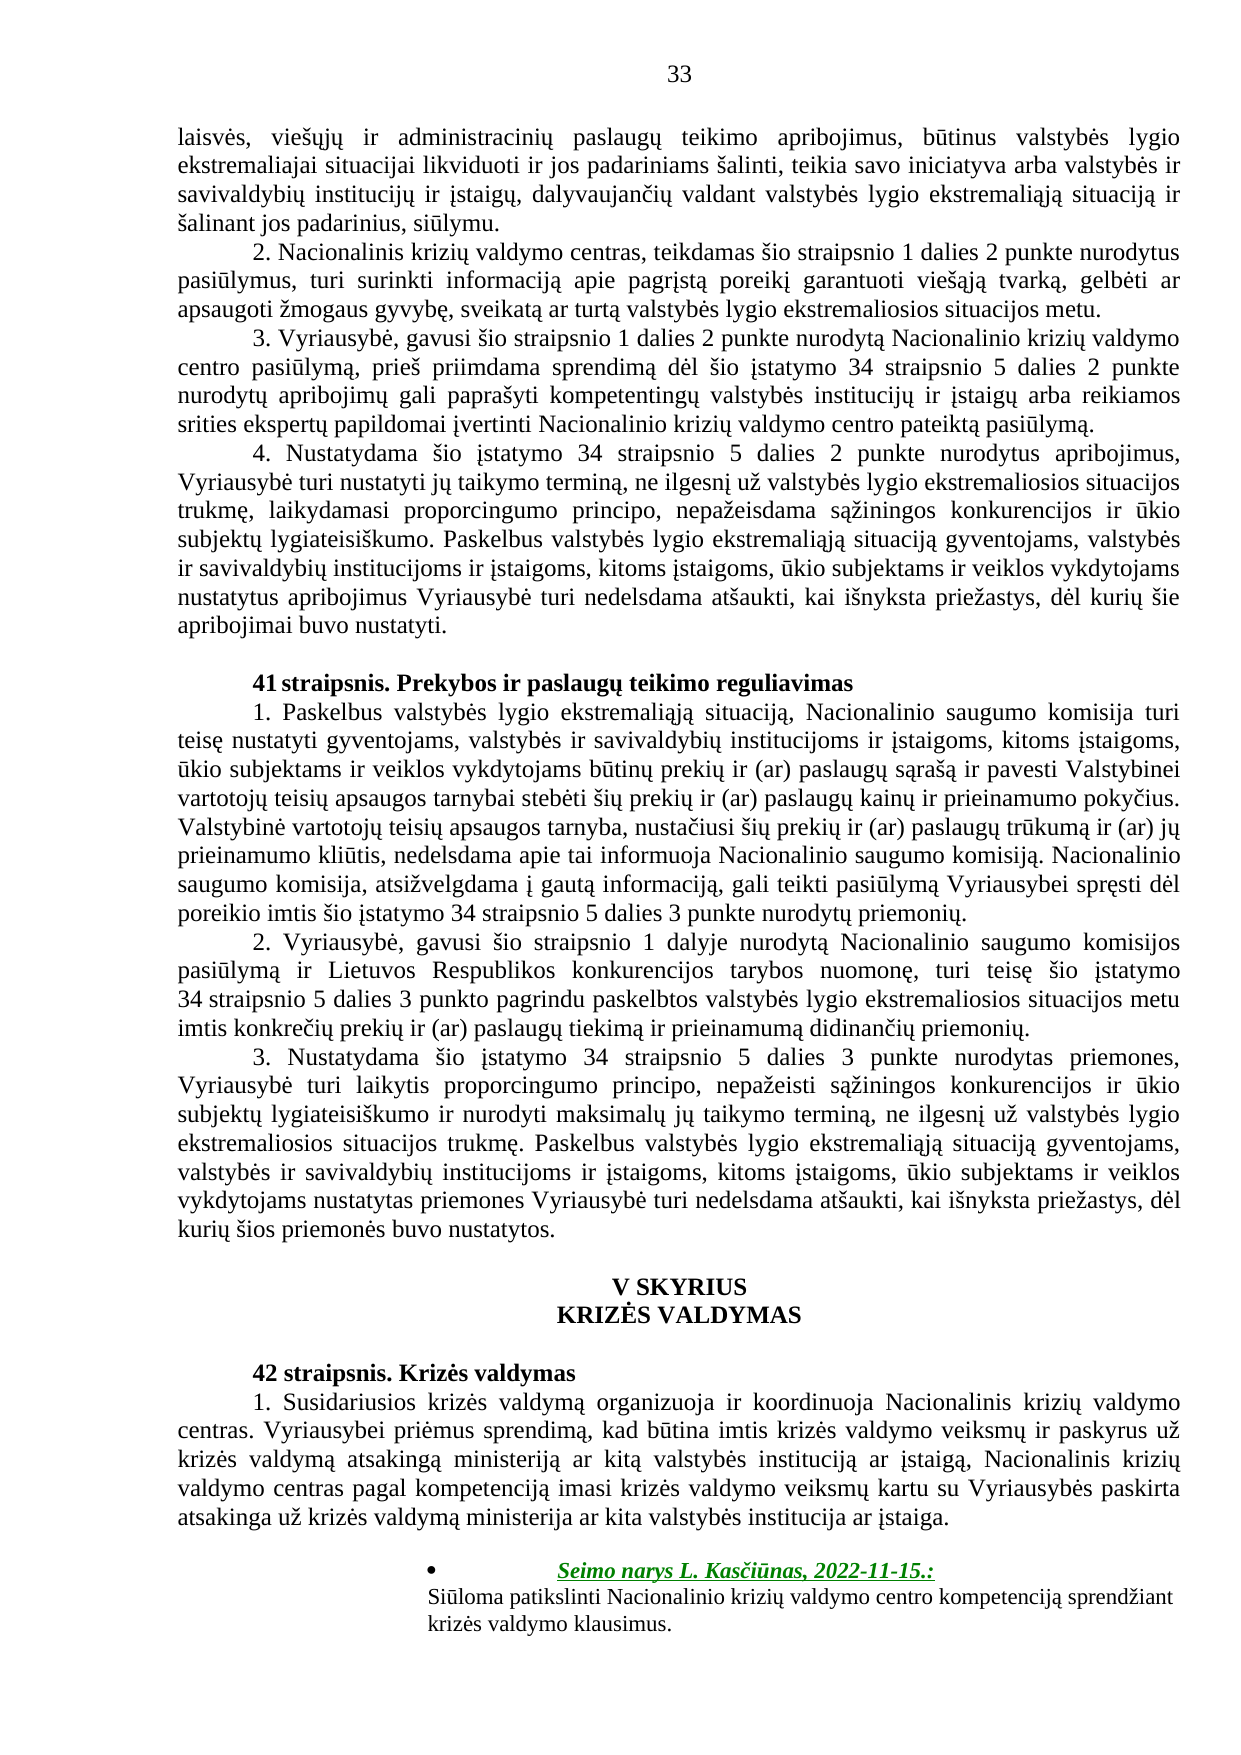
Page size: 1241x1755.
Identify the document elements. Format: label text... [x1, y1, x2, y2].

text 41 straipsnis. Prekybos ir paslaugų teikimo reguliavimas [252, 668, 1181, 697]
text  Seimo narys L. Kasčiūnas, 2022-11-15.: [427, 1557, 1181, 1583]
text V SKYRIUS [177, 1272, 1181, 1301]
text 3. Vyriausybė, gavusi šio straipsnio 1 dalies 2 punkte nurodytą Nacionalinio krizių valdymo centro pasiūlymą, prieš priimdama sprendimą dėl šio įstatymo 34 straipsnio 5 dalies 2 punkte nurodytų apribojimų gali paprašyti kompetentingų valstybės institucijų ir įstaigų arba reikiamos srities ekspertų papildomai įvertinti Nacionalinio krizių valdymo centro pateiktą pasiūlymą. [177, 323, 1181, 438]
text 1. Paskelbus valstybės lygio ekstremaliąją situaciją, Nacionalinio saugumo komisija turi teisę nustatyti gyventojams, valstybės ir savivaldybių institucijoms ir įstaigoms, kitoms įstaigoms, ūkio subjektams ir veiklos vykdytojams būtinų prekių ir (ar) paslaugų sąrašą ir pavesti Valstybinei vartotojų teisių apsaugos tarnybai stebėti šių prekių ir (ar) paslaugų kainų ir prieinamumo pokyčius. Valstybinė vartotojų teisių apsaugos tarnyba, nustačiusi šių prekių ir (ar) paslaugų trūkumą ir (ar) jų prieinamumo kliūtis, nedelsdama apie tai informuoja Nacionalinio saugumo komisiją. Nacionalinio saugumo komisija, atsižvelgdama į gautą informaciją, gali teikti pasiūlymą Vyriausybei spręsti dėl poreikio imtis šio įstatymo 34 straipsnio 5 dalies 3 punkte nurodytų priemonių. [177, 697, 1181, 927]
text 2. Vyriausybė, gavusi šio straipsnio 1 dalyje nurodytą Nacionalinio saugumo komisijos pasiūlymą ir Lietuvos Respublikos konkurencijos tarybos nuomonę, turi teisę šio įstatymo 34 straipsnio 5 dalies 3 punkto pagrindu paskelbtos valstybės lygio ekstremaliosios situacijos metu imtis konkrečių prekių ir (ar) paslaugų tiekimą ir prieinamumą didinančių priemonių. [177, 927, 1181, 1042]
text 1. Susidariusios krizės valdymą organizuoja ir koordinuoja Nacionalinis krizių valdymo centras. Vyriausybei priėmus sprendimą, kad būtina imtis krizės valdymo veiksmų ir paskyrus už krizės valdymą atsakingą ministeriją ar kitą valstybės instituciją ar įstaigą, Nacionalinis krizių valdymo centras pagal kompetenciją imasi krizės valdymo veiksmų kartu su Vyriausybės paskirta atsakinga už krizės valdymą ministerija ar kita valstybės institucija ar įstaiga. [177, 1387, 1181, 1531]
text Siūloma patikslinti Nacionalinio krizių valdymo centro kompetenciją sprendžiant krizės valdymo klausimus. [427, 1583, 1181, 1636]
text 42 straipsnis. Krizės valdymas [177, 1358, 1181, 1387]
text laisvės, viešųjų ir administracinių paslaugų teikimo apribojimus, būtinus valstybės lygio ekstremaliajai situacijai likviduoti ir jos padariniams šalinti, teikia savo iniciatyva arba valstybės ir savivaldybių institucijų ir įstaigų, dalyvaujančių valdant valstybės lygio ekstremaliąją situaciją ir šalinant jos padarinius, siūlymu. [177, 122, 1181, 237]
text KRIZĖS VALDYMAS [177, 1301, 1181, 1329]
text 2. Nacionalinis krizių valdymo centras, teikdamas šio straipsnio 1 dalies 2 punkte nurodytus pasiūlymus, turi surinkti informaciją apie pagrįstą poreikį garantuoti viešąją tvarką, gelbėti ar apsaugoti žmogaus gyvybę, sveikatą ar turtą valstybės lygio ekstremaliosios situacijos metu. [177, 237, 1181, 323]
text 4. Nustatydama šio įstatymo 34 straipsnio 5 dalies 2 punkte nurodytus apribojimus, Vyriausybė turi nustatyti jų taikymo terminą, ne ilgesnį už valstybės lygio ekstremaliosios situacijos trukmę, laikydamasi proporcingumo principo, nepažeisdama sąžiningos konkurencijos ir ūkio subjektų lygiateisiškumo. Paskelbus valstybės lygio ekstremaliąją situaciją gyventojams, valstybės ir savivaldybių institucijoms ir įstaigoms, kitoms įstaigoms, ūkio subjektams ir veiklos vykdytojams nustatytus apribojimus Vyriausybė turi nedelsdama atšaukti, kai išnyksta priežastys, dėl kurių šie apribojimai buvo nustatyti. [177, 438, 1181, 639]
text 3. Nustatydama šio įstatymo 34 straipsnio 5 dalies 3 punkte nurodytas priemones, Vyriausybė turi laikytis proporcingumo principo, nepažeisti sąžiningos konkurencijos ir ūkio subjektų lygiateisiškumo ir nurodyti maksimalų jų taikymo terminą, ne ilgesnį už valstybės lygio ekstremaliosios situacijos trukmę. Paskelbus valstybės lygio ekstremaliąją situaciją gyventojams, valstybės ir savivaldybių institucijoms ir įstaigoms, kitoms įstaigoms, ūkio subjektams ir veiklos vykdytojams nustatytas priemones Vyriausybė turi nedelsdama atšaukti, kai išnyksta priežastys, dėl kurių šios priemonės buvo nustatytos. [177, 1042, 1181, 1243]
